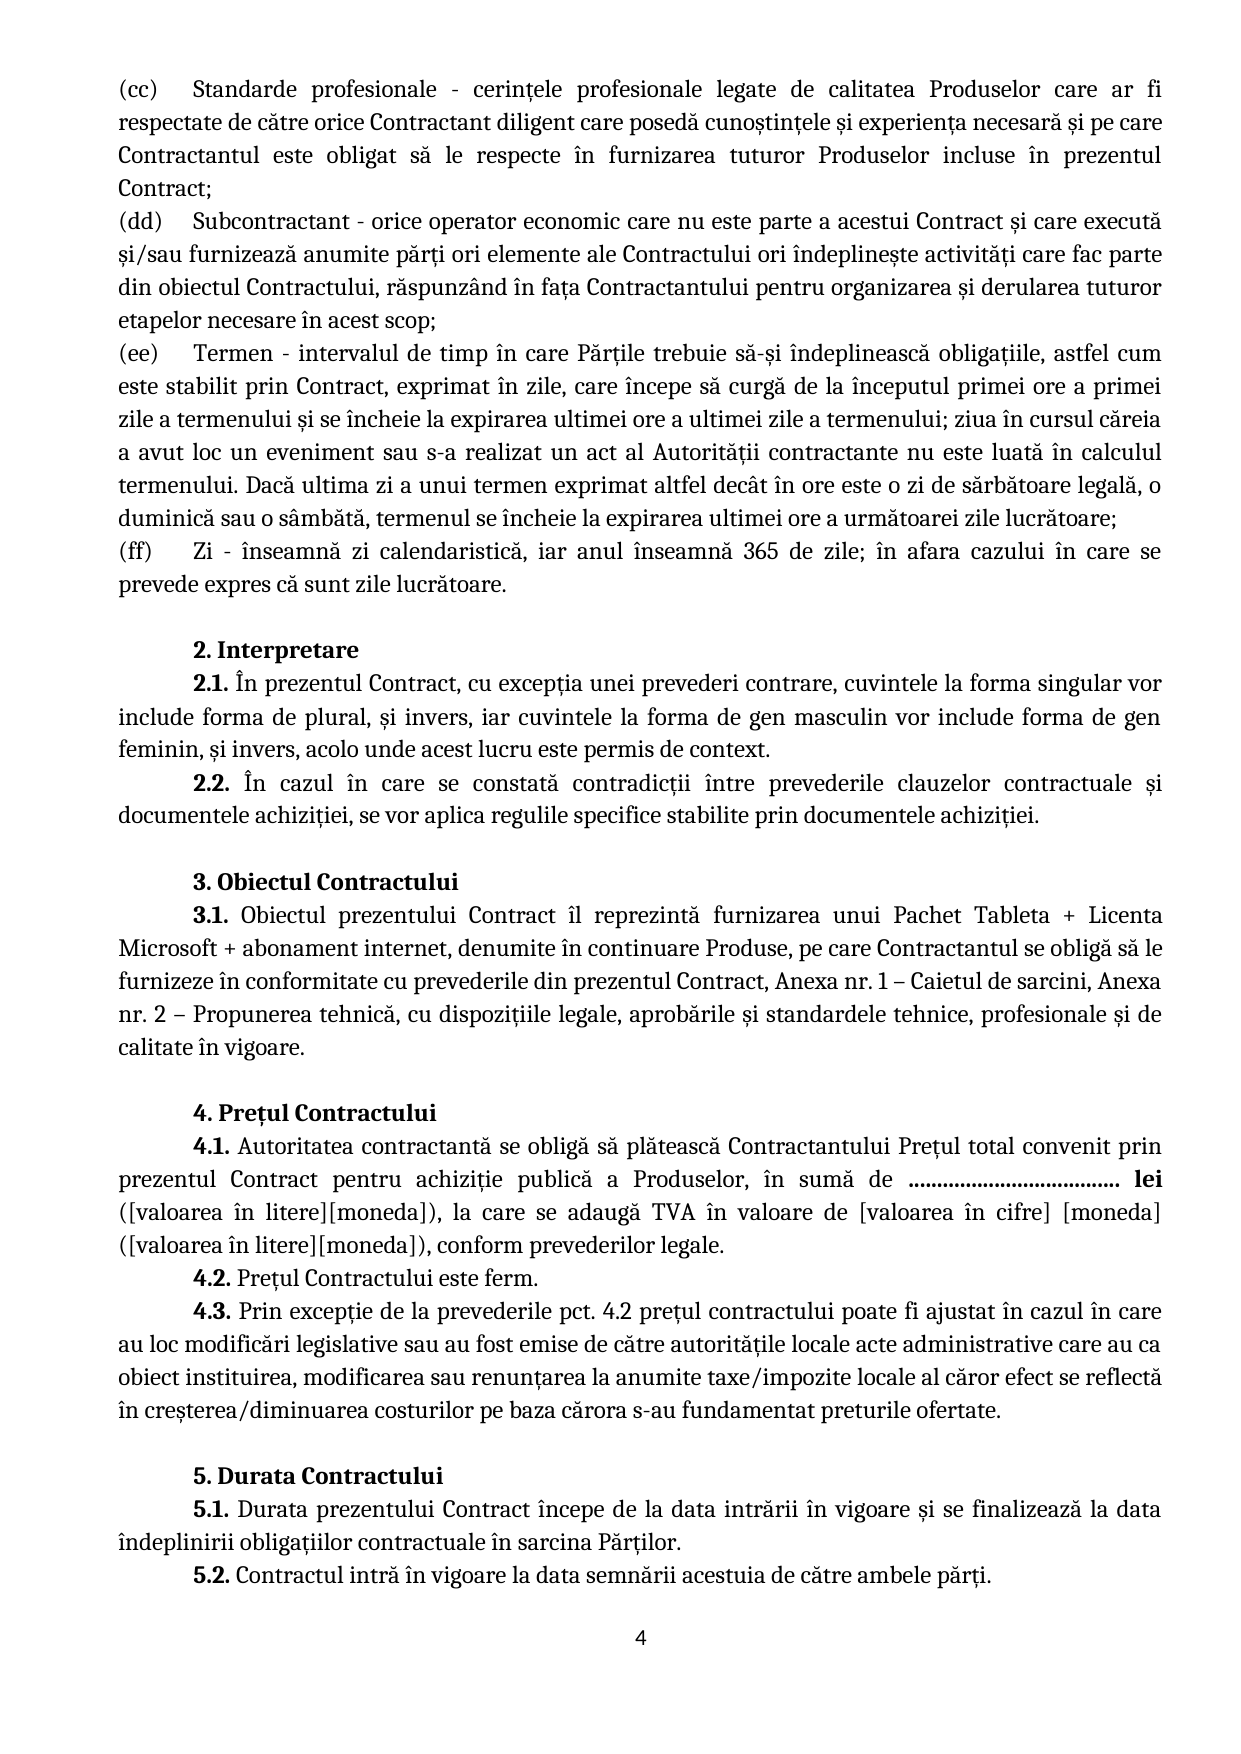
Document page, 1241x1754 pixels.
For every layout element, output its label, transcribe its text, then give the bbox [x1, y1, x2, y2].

list 5.1. Durata prezentului Contract începe de la data intrării în vigoare și se finalizează la data îndeplinirii obligațiilor contractuale în sarcina Părților. [118, 1495, 1163, 1557]
list Standarde profesionale - cerințele profesionale legate de calitatea Produselor care ar fi respectate de către orice Contractant diligent care posedă cunoștințele și experiența necesară și pe care Contractantul este obligat să le respecte în furnizarea tuturor Produselor incluse în prezentul Contract; [118, 75, 1163, 203]
list 5.2. Contractul intră în vigoare la data semnării acestuia de către ambele părți. [118, 1561, 1163, 1590]
list 2.1. În prezentul Contract, cu excepția unei prevederi contrare, cuvintele la forma singular vor include forma de plural, și invers, iar cuvintele la forma de gen masculin vor include forma de gen feminin, și invers, acolo unde acest lucru este permis de context. [118, 669, 1163, 764]
list 4. Prețul Contractului [118, 1099, 1163, 1127]
list Termen - intervalul de timp în care Părțile trebuie să-și îndeplinească obligațiile, astfel cum este stabilit prin Contract, exprimat în zile, care începe să curgă de la începutul primei ore a primei zile a termenului și se încheie la expirarea ultimei ore a ultimei zile a termenului; ziua în cursul căreia a avut loc un eveniment sau s-a realizat un act al Autorității contractante nu este luată în calculul termenului. Dacă ultima zi a unui termen exprimat altfel decât în ore este o zi de sărbătoare legală, o duminică sau o sâmbătă, termenul se încheie la expirarea ultimei ore a următoarei zile lucrătoare; [118, 339, 1163, 533]
list 3. Obiectul Contractului [118, 867, 1163, 896]
list Zi - înseamnă zi calendaristică, iar anul înseamnă 365 de zile; în afara cazului în care se prevede expres că sunt zile lucrătoare. [118, 537, 1163, 599]
list 4.3. Prin excepție de la prevederile pct. 4.2 prețul contractului poate fi ajustat în cazul în care au loc modificări legislative sau au fost emise de către autoritățile locale acte administrative care au ca obiect instituirea, modificarea sau renunțarea la anumite taxe/impozite locale al căror efect se reflectă în creșterea/diminuarea costurilor pe baza cărora s-au fundamentat preturile ofertate. [118, 1297, 1163, 1424]
list 2. Interpretare [118, 636, 1163, 665]
list 3.1. Obiectul prezentului Contract îl reprezintă furnizarea unui Pachet Tableta + Licenta Microsoft + abonament internet, denumite în continuare Produse, pe care Contractantul se obligă să le furnizeze în conformitate cu prevederile din prezentul Contract, Anexa nr. 1 – Caietul de sarcini, Anexa nr. 2 – Propunerea tehnică, cu dispozițiile legale, aprobările și standardele tehnice, profesionale și de calitate în vigoare. [118, 901, 1163, 1061]
list 4.2. Prețul Contractului este ferm. [118, 1264, 1163, 1292]
list Subcontractant - orice operator economic care nu este parte a acestui Contract și care execută și/sau furnizează anumite părți ori elemente ale Contractului ori îndeplinește activități care fac parte din obiectul Contractului, răspunzând în fața Contractantului pentru organizarea și derularea tuturor etapelor necesare în acest scop; [118, 207, 1163, 335]
list 5. Durata Contractului [118, 1462, 1163, 1491]
list 2.2. În cazul în care se constată contradicții între prevederile clauzelor contractuale și documentele achiziției, se vor aplica regulile specifice stabilite prin documentele achiziției. [118, 768, 1163, 830]
list 4.1. Autoritatea contractantă se obligă să plătească Contractantului Prețul total convenit prin prezentul Contract pentru achiziție publică a Produselor, în sumă de ..................................... lei ([valoarea în litere][moneda]), la care se adaugă TVA în valoare de [valoarea în cifre] [moneda] ([valoarea în litere][moneda]), conform prevederilor legale. [118, 1132, 1163, 1259]
